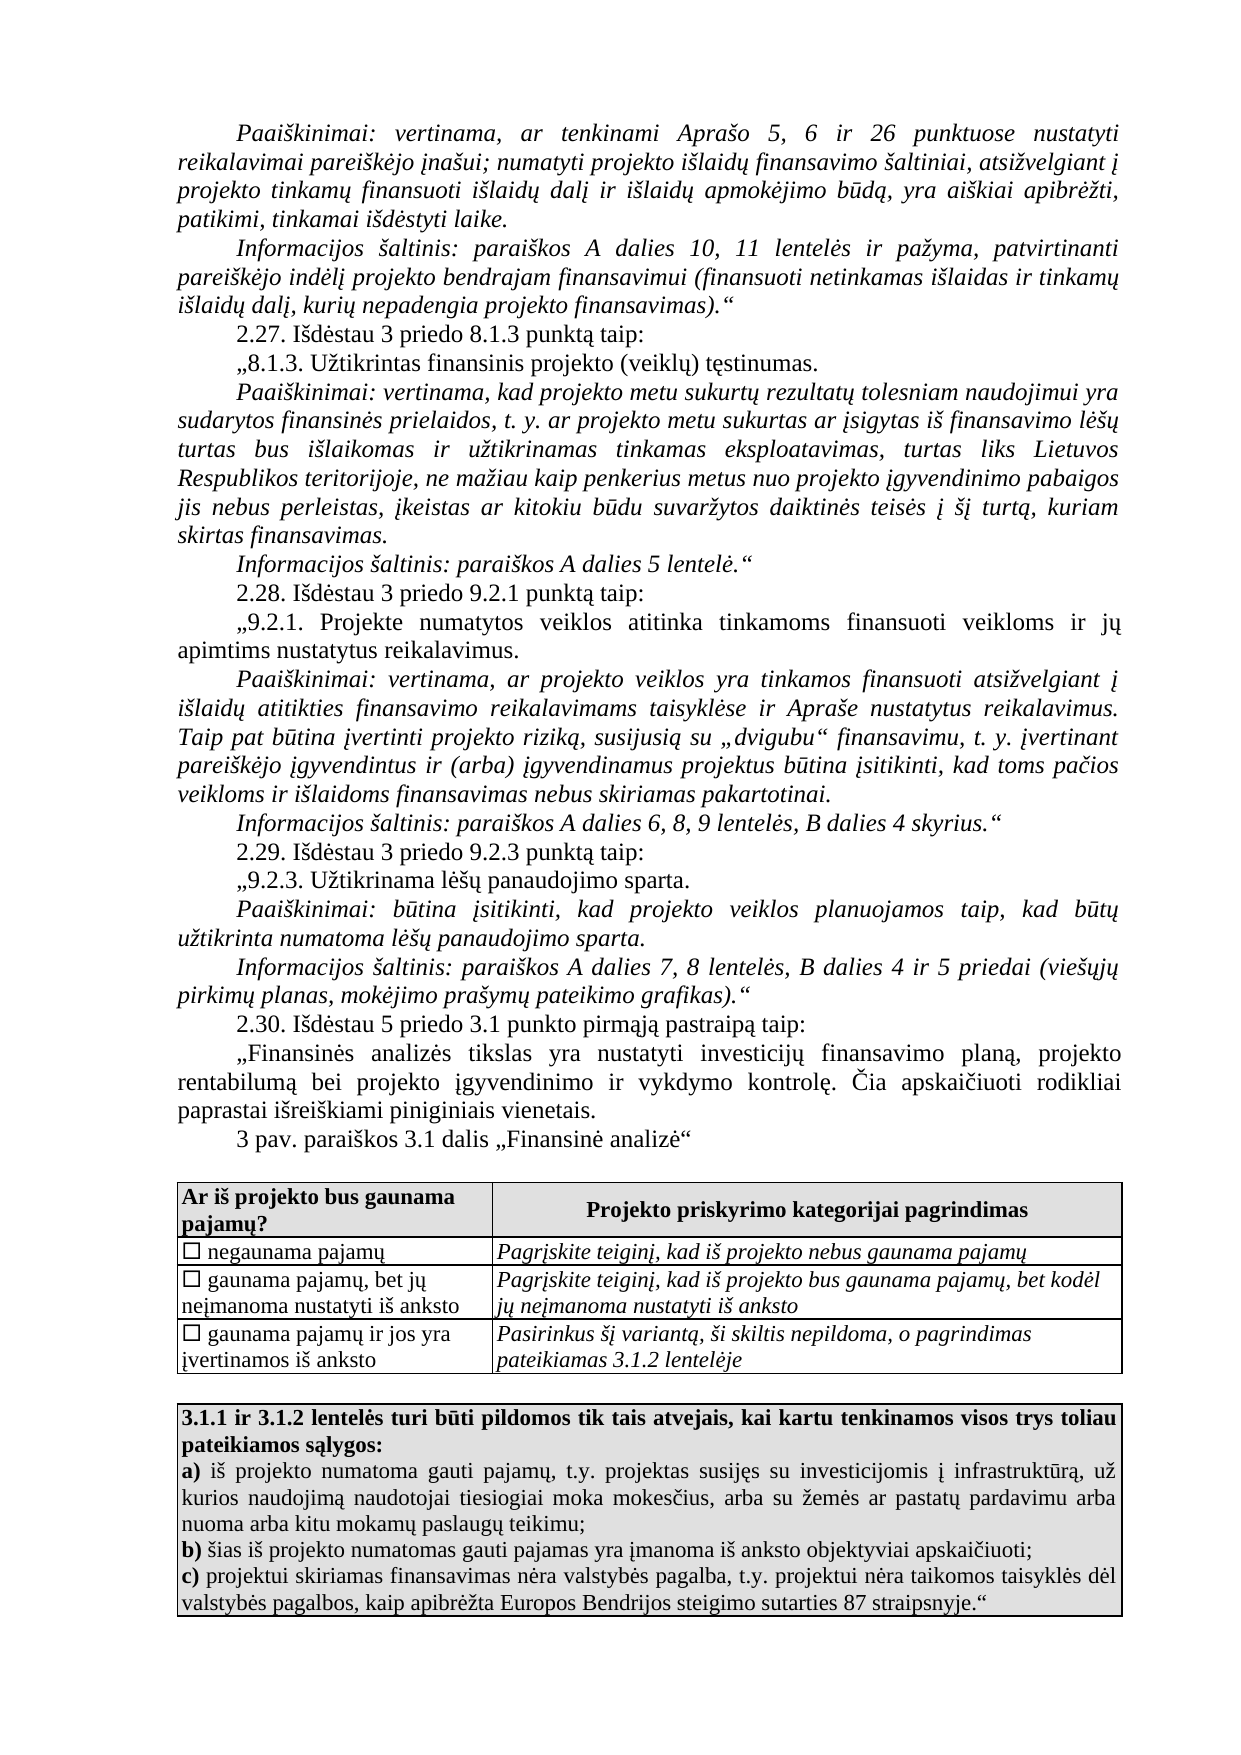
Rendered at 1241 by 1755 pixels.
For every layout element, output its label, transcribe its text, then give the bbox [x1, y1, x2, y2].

text „Finansinės analizės tikslas yra nustatyti investicijų finansavimo planą, projekto rentabilumą bei projekto įgyvendinimo ir vykdymo kontrolę. Čia apskaičiuoti rodikliai paprastai išreiškiami piniginiais vienetais. [177, 1038, 1122, 1124]
table_header Projekto priskyrimo kategorijai pagrindimas [493, 1183, 1121, 1236]
text Paaiškinimai: būtina įsitikinti, kad projekto veiklos planuojamos taip, kad būtų užtikrinta numatoma lėšų panaudojimo sparta. [177, 894, 1122, 952]
table_cell Pagrįskite teiginį, kad iš projekto bus gaunama pajamų, bet kodėl jų neįmanoma nustatyti iš anksto [493, 1266, 1121, 1318]
table_cell Pasirinkus šį variantą, ši skiltis nepildoma, o pagrindimas pateikiamas 3.1.2 lentelėje [493, 1320, 1121, 1373]
text 2.28. Išdėstau 3 priedo 9.2.1 punktą taip: [177, 578, 1122, 607]
table_cell [] gaunama pajamų ir jos yra įvertinamos iš anksto [178, 1320, 492, 1373]
table_header 3.1.1 ir 3.1.2 lentelės turi būti pildomos tik tais atvejais, kai kartu tenkinamos visos trys toliau pateikiamos sąlygos: a) iš projekto numatoma gauti pajamų, t.y. projektas susijęs su investicijomis į infrastruktūrą, už kurios naudojimą naudotojai tiesiogiai moka mokesčius, arba su žemės ar pastatų pardavimu arba nuoma arba kitu mokamų paslaugų teikimu; b) šias iš projekto numatomas gauti pajamas yra įmanoma iš anksto objektyviai apskaičiuoti; c) projektui skiriamas finansavimas nėra valstybės pagalba, t.y. projektui nėra taikomos taisyklės dėl valstybės pagalbos, kaip apibrėžta Europos Bendrijos steigimo sutarties 87 straipsnyje.“ [178, 1405, 1121, 1615]
table_header Ar iš projekto bus gaunama pajamų? [178, 1183, 492, 1236]
table_cell [] gaunama pajamų, bet jų neįmanoma nustatyti iš anksto [178, 1266, 492, 1318]
text Informacijos šaltinis: paraiškos A dalies 5 lentelė.“ [177, 549, 1122, 578]
text Paaiškinimai: vertinama, kad projekto metu sukurtų rezultatų tolesniam naudojimui yra sudarytos finansinės prielaidos, t. y. ar projekto metu sukurtas ar įsigytas iš finansavimo lėšų turtas bus išlaikomas ir užtikrinamas tinkamas eksploatavimas, turtas liks Lietuvos Respublikos teritorijoje, ne mažiau kaip penkerius metus nuo projekto įgyvendinimo pabaigos jis nebus perleistas, įkeistas ar kitokiu būdu suvaržytos daiktinės teisės į šį turtą, kuriam skirtas finansavimas. [177, 377, 1122, 549]
text 3 pav. paraiškos 3.1 dalis „Finansinė analizė“ [177, 1124, 1122, 1153]
text 2.29. Išdėstau 3 priedo 9.2.3 punktą taip: [177, 837, 1122, 866]
text 2.27. Išdėstau 3 priedo 8.1.3 punktą taip: [177, 319, 1122, 348]
text „9.2.3. Užtikrinama lėšų panaudojimo sparta. [177, 866, 1122, 894]
text Informacijos šaltinis: paraiškos A dalies 10, 11 lentelės ir pažyma, patvirtinanti pareiškėjo indėlį projekto bendrajam finansavimui (finansuoti netinkamas išlaidas ir tinkamų išlaidų dalį, kurių nepadengia projekto finansavimas).“ [177, 233, 1122, 319]
table_cell Pagrįskite teiginį, kad iš projekto nebus gaunama pajamų [493, 1238, 1121, 1264]
text „8.1.3. Užtikrintas finansinis projekto (veiklų) tęstinumas. [177, 348, 1122, 377]
text Paaiškinimai: vertinama, ar projekto veiklos yra tinkamos finansuoti atsižvelgiant į išlaidų atitikties finansavimo reikalavimams taisyklėse ir Apraše nustatytus reikalavimus. Taip pat būtina įvertinti projekto riziką, susijusią su „dvigubu“ finansavimu, t. y. įvertinant pareiškėjo įgyvendintus ir (arba) įgyvendinamus projektus būtina įsitikinti, kad toms pačios veikloms ir išlaidoms finansavimas nebus skiriamas pakartotinai. [177, 664, 1122, 808]
text Informacijos šaltinis: paraiškos A dalies 7, 8 lentelės, B dalies 4 ir 5 priedai (viešųjų pirkimų planas, mokėjimo prašymų pateikimo grafikas).“ [177, 952, 1122, 1009]
text Paaiškinimai: vertinama, ar tenkinami Aprašo 5, 6 ir 26 punktuose nustatyti reikalavimai pareiškėjo įnašui; numatyti projekto išlaidų finansavimo šaltiniai, atsižvelgiant į projekto tinkamų finansuoti išlaidų dalį ir išlaidų apmokėjimo būdą, yra aiškiai apibrėžti, patikimi, tinkamai išdėstyti laike. [177, 118, 1122, 233]
text Informacijos šaltinis: paraiškos A dalies 6, 8, 9 lentelės, B dalies 4 skyrius.“ [177, 808, 1122, 837]
text 2.30. Išdėstau 5 priedo 3.1 punkto pirmąją pastraipą taip: [177, 1009, 1122, 1038]
text „9.2.1. Projekte numatytos veiklos atitinka tinkamoms finansuoti veikloms ir jų apimtims nustatytus reikalavimus. [177, 607, 1122, 664]
table_cell [] negaunama pajamų [178, 1238, 492, 1264]
